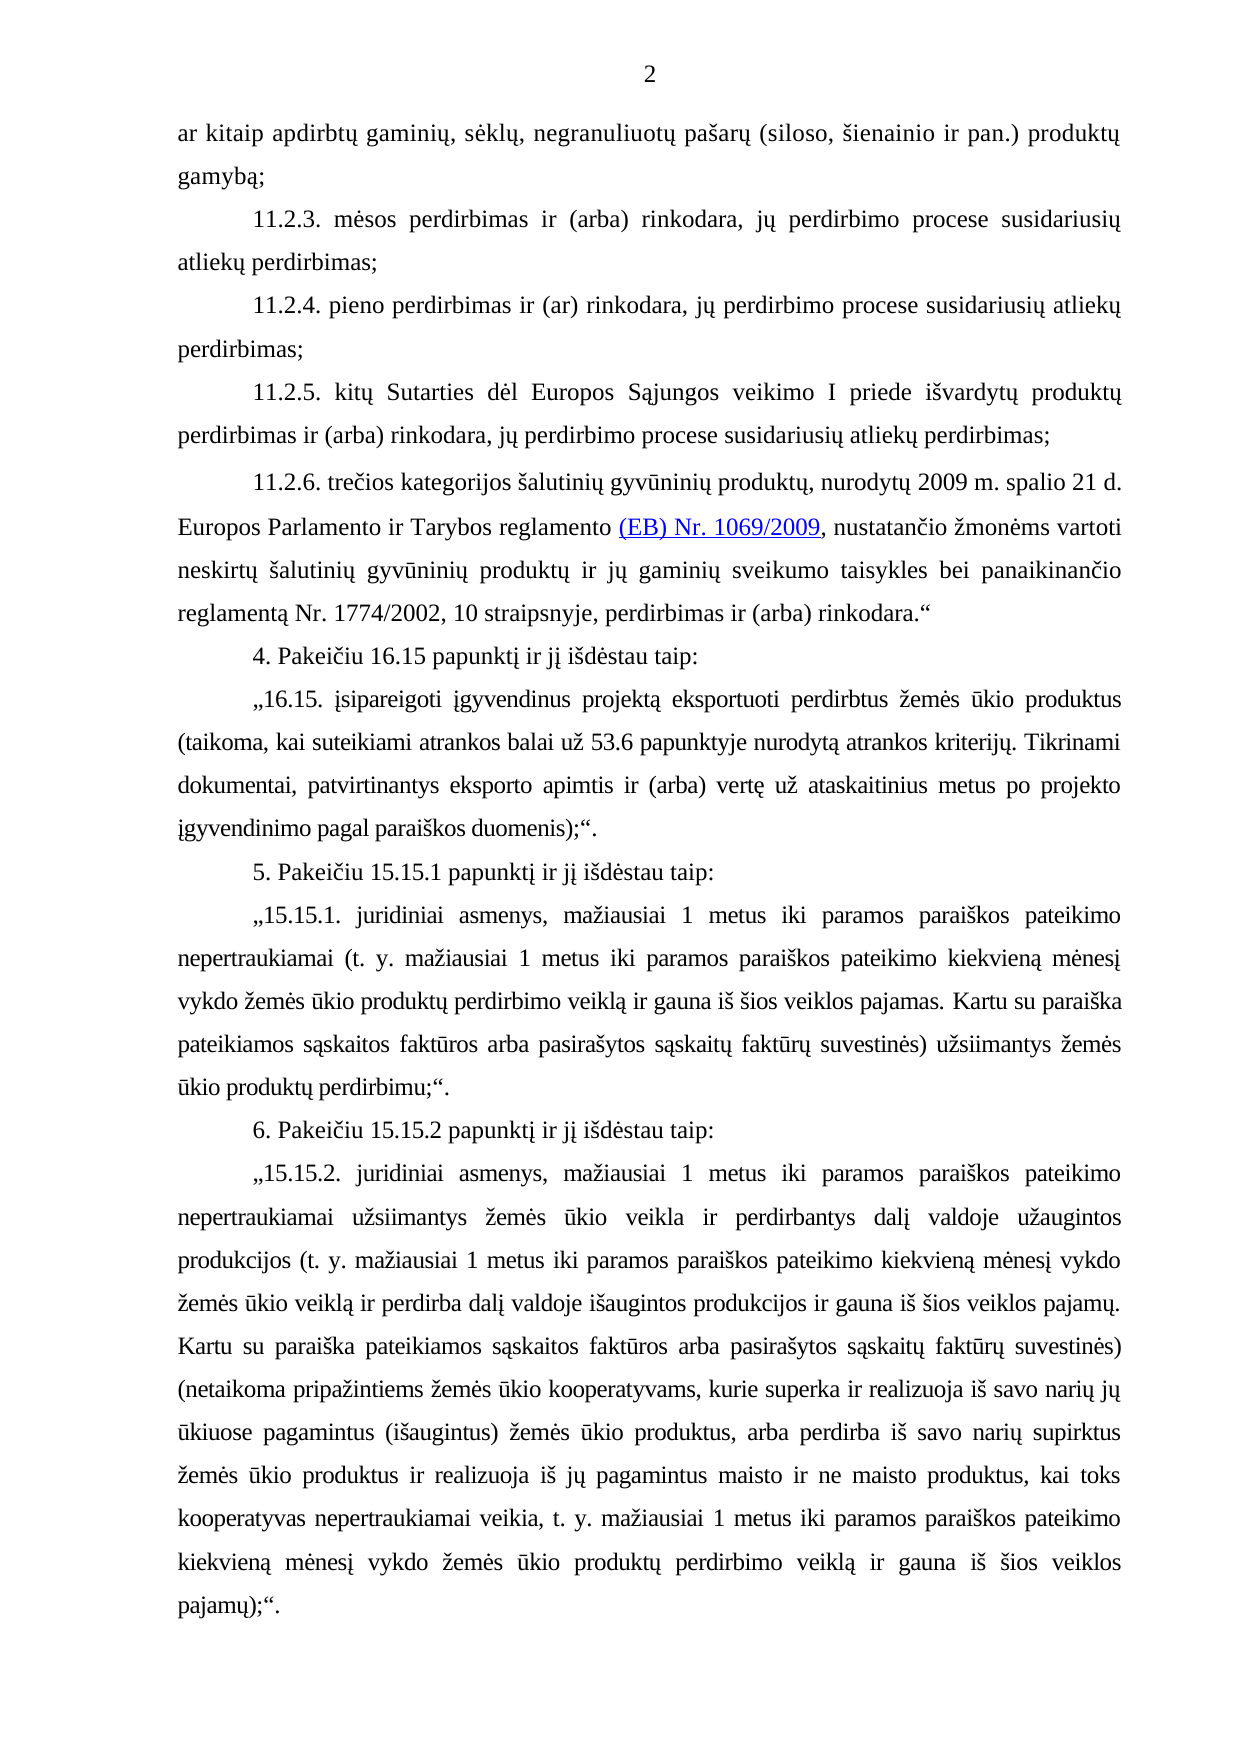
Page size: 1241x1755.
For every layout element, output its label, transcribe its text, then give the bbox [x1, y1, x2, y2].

text 11.2.6. trečios kategorijos šalutinių gyvūninių produktų, nurodytų 2009 m. spalio 21 d. Europos Parlamento ir Tarybos reglamento (EB) Nr. 1069/2009, nustatančio žmonėms vartoti neskirtų šalutinių gyvūninių produktų ir jų gaminių sveikumo taisykles bei panaikinančio reglamentą Nr. 1774/2002, 10 straipsnyje, perdirbimas ir (arba) rinkodara.“ [177, 463, 1122, 627]
text 6. Pakeičiu 15.15.2 papunktį ir jį išdėstau taip: [177, 1115, 1122, 1144]
text 11.2.5. kitų Sutarties dėl Europos Sąjungos veikimo I priede išvardytų produktų perdirbimas ir (arba) rinkodara, jų perdirbimo procese susidariusių atliekų perdirbimas; [177, 377, 1122, 449]
text „15.15.2. juridiniai asmenys, mažiausiai 1 metus iki paramos paraiškos pateikimo nepertraukiamai užsiimantys žemės ūkio veikla ir perdirbantys dalį valdoje užaugintos produkcijos (t. y. mažiausiai 1 metus iki paramos paraiškos pateikimo kiekvieną mėnesį vykdo žemės ūkio veiklą ir perdirba dalį valdoje išaugintos produkcijos ir gauna iš šios veiklos pajamų. Kartu su paraiška pateikiamos sąskaitos faktūros arba pasirašytos sąskaitų faktūrų suvestinės) (netaikoma pripažintiems žemės ūkio kooperatyvams, kurie superka ir realizuoja iš savo narių jų ūkiuose pagamintus (išaugintus) žemės ūkio produktus, arba perdirba iš savo narių supirktus žemės ūkio produktus ir realizuoja iš jų pagamintus maisto ir ne maisto produktus, kai toks kooperatyvas nepertraukiamai veikia, t. y. mažiausiai 1 metus iki paramos paraiškos pateikimo kiekvieną mėnesį vykdo žemės ūkio produktų perdirbimo veiklą ir gauna iš šios veiklos pajamų);“. [177, 1158, 1122, 1618]
text 5. Pakeičiu 15.15.1 papunktį ir jį išdėstau taip: [177, 857, 1122, 885]
text „15.15.1. juridiniai asmenys, mažiausiai 1 metus iki paramos paraiškos pateikimo nepertraukiamai (t. y. mažiausiai 1 metus iki paramos paraiškos pateikimo kiekvieną mėnesį vykdo žemės ūkio produktų perdirbimo veiklą ir gauna iš šios veiklos pajamas. Kartu su paraiška pateikiamos sąskaitos faktūros arba pasirašytos sąskaitų faktūrų suvestinės) užsiimantys žemės ūkio produktų perdirbimu;“. [177, 900, 1122, 1101]
text 4. Pakeičiu 16.15 papunktį ir jį išdėstau taip: [177, 641, 1122, 670]
text ar kitaip apdirbtų gaminių, sėklų, negranuliuotų pašarų (siloso, šienainio ir pan.) produktų gamybą; [177, 118, 1122, 190]
text 11.2.3. mėsos perdirbimas ir (arba) rinkodara, jų perdirbimo procese susidariusių atliekų perdirbimas; [177, 204, 1122, 276]
text 11.2.4. pieno perdirbimas ir (ar) rinkodara, jų perdirbimo procese susidariusių atliekų perdirbimas; [177, 291, 1122, 362]
text „16.15. įsipareigoti įgyvendinus projektą eksportuoti perdirbtus žemės ūkio produktus (taikoma, kai suteikiami atrankos balai už 53.6 papunktyje nurodytą atrankos kriterijų. Tikrinami dokumentai, patvirtinantys eksporto apimtis ir (arba) vertę už ataskaitinius metus po projekto įgyvendinimo pagal paraiškos duomenis);“. [177, 684, 1122, 842]
